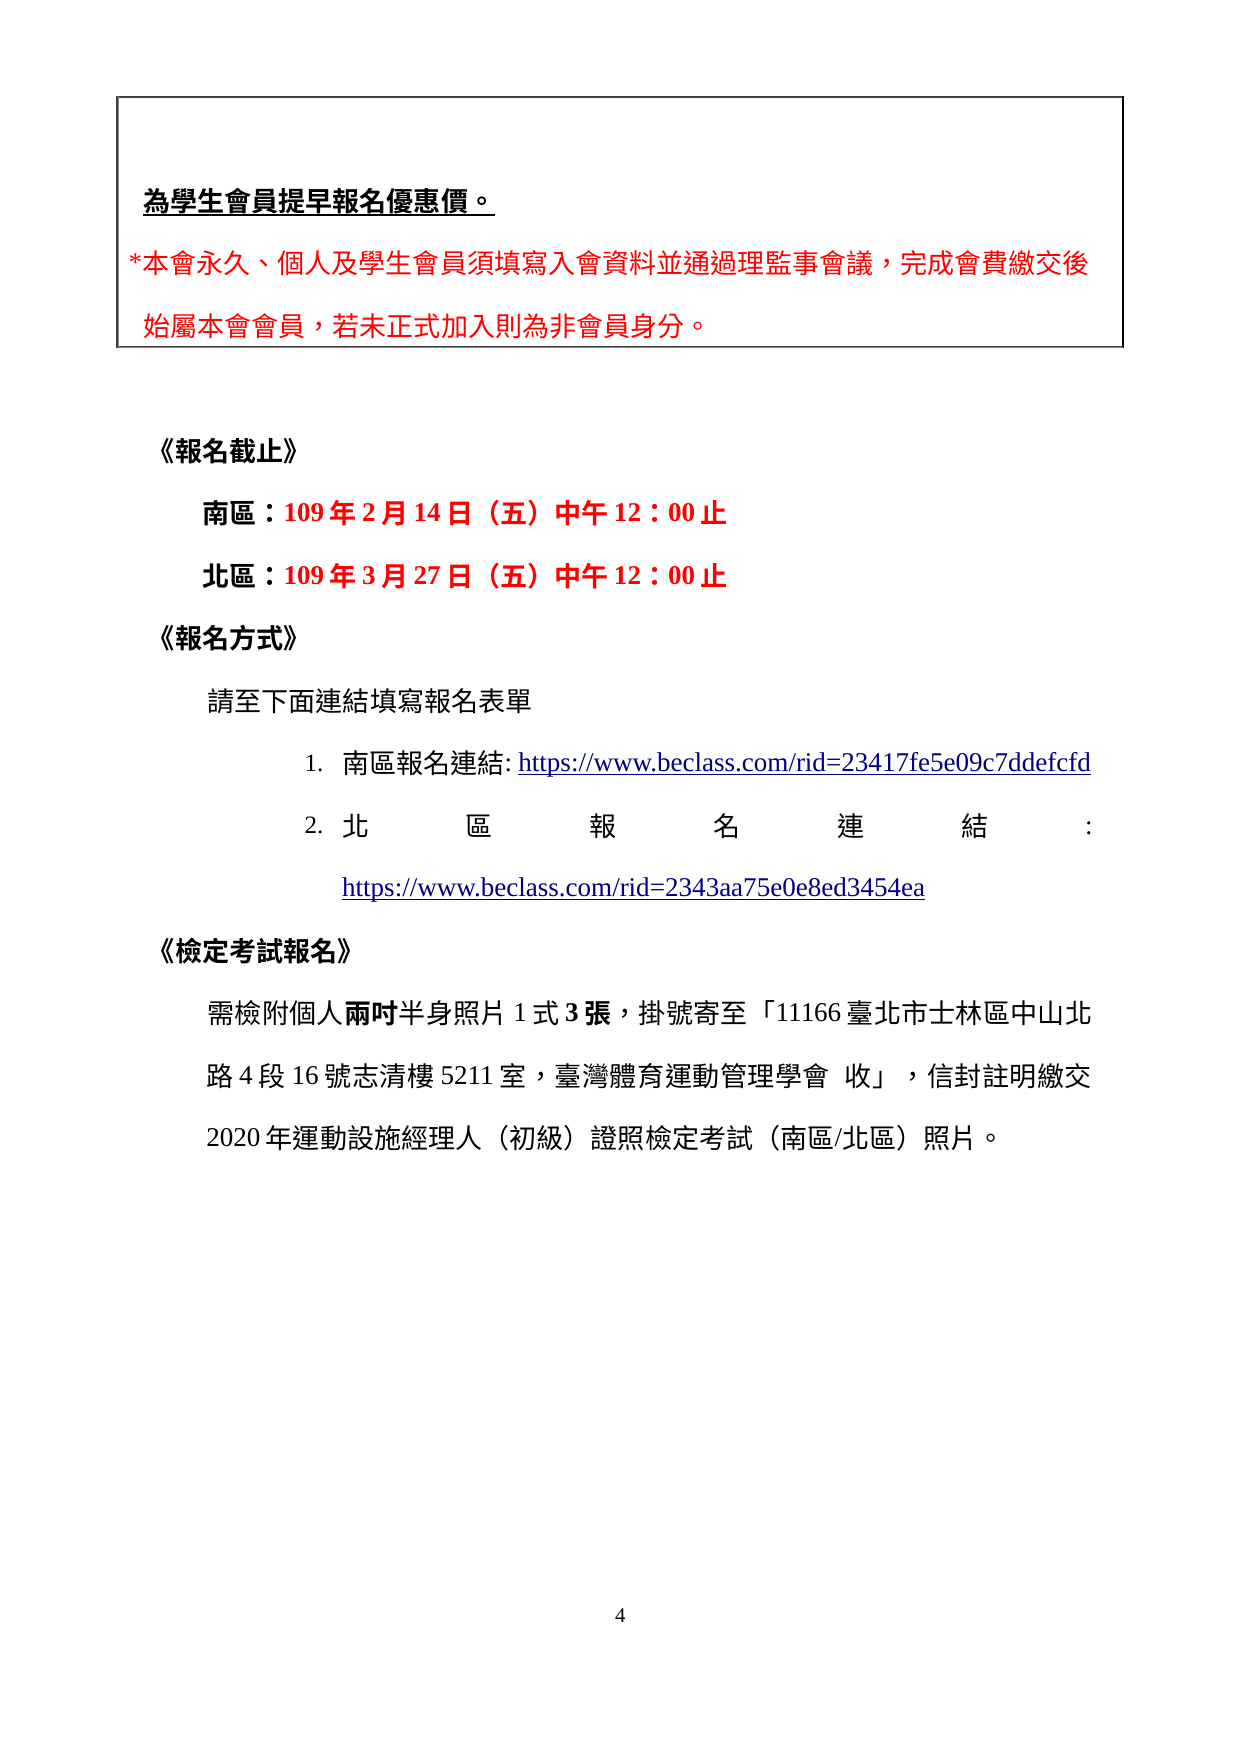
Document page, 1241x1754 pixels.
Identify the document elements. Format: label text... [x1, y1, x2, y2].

list 南區報名連結: https://www.beclass.com/rid=23417fe5e09c7ddefcfd [304, 721, 1092, 783]
table_cell 為學生會員提早報名優惠價。 *本會永久、個人及學生會員須填寫入會資料並通過理監事會議，完成會費繳交後始屬本會會員，若未正式加入則為非會員身分。 [119, 98, 1122, 346]
text 需檢附個人兩吋半身照片1式3張，掛號寄至「11166臺北市士林區中山北路4段16號志清樓5211室，臺灣體育運動管理學會 收」，信封註明繳交2020年運動設施經理人（初級）證照檢定考試（南區/北區）照片。 [206, 971, 1092, 1158]
text 請至下面連結填寫報名表單 [206, 658, 1092, 721]
text 北區：109年3月27日（五）中午12：00止 [148, 533, 1092, 596]
text 《報名截止》 [148, 408, 1092, 471]
text 《檢定考試報名》 [148, 908, 1092, 971]
list 北區報名連結: https://www.beclass.com/rid=2343aa75e0e8ed3454ea [304, 783, 1092, 908]
text 《報名方式》 [148, 596, 1092, 658]
text 南區：109年2月14日（五）中午12：00止 [148, 471, 1092, 533]
